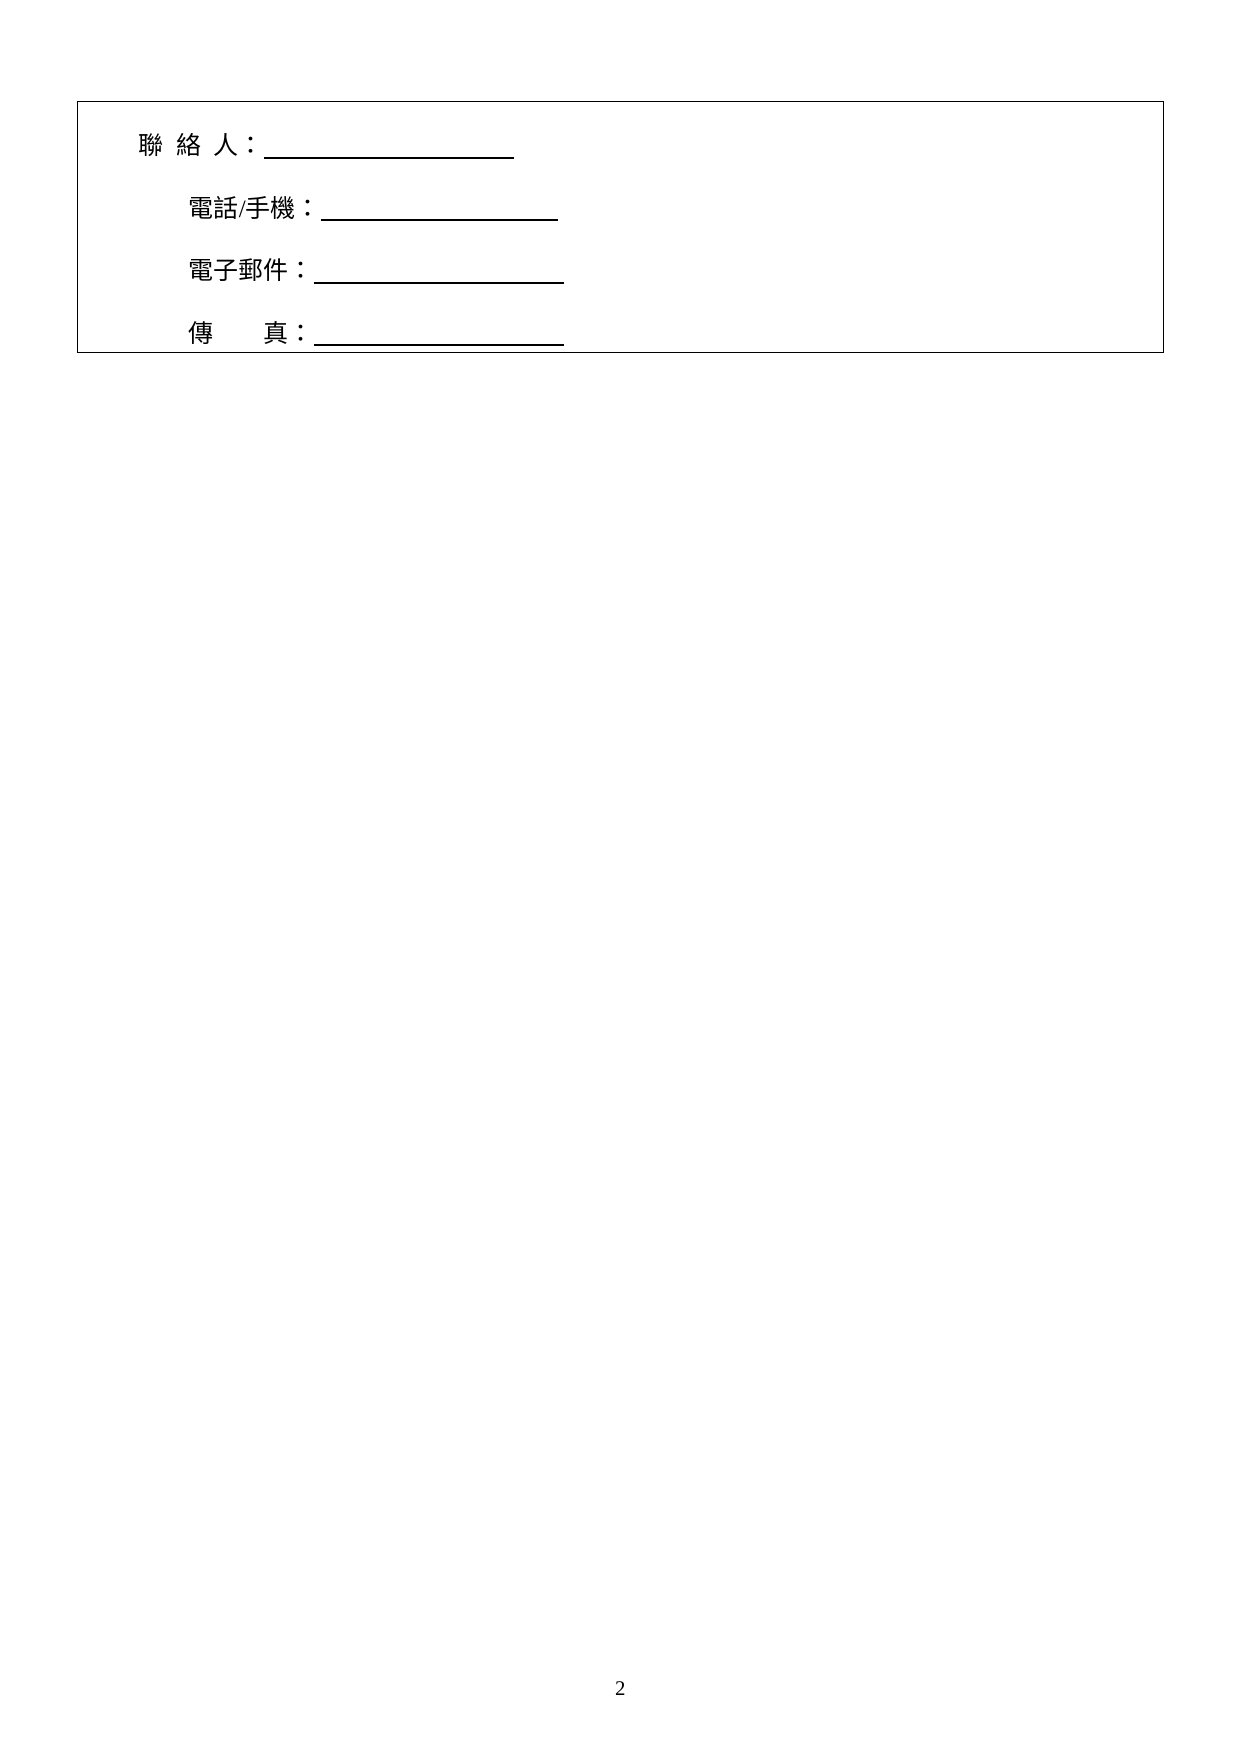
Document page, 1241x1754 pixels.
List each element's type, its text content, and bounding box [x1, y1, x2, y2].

table_cell 聯 絡 人： 電話/手機： 電子郵件： 傳 真： [78, 102, 1163, 352]
